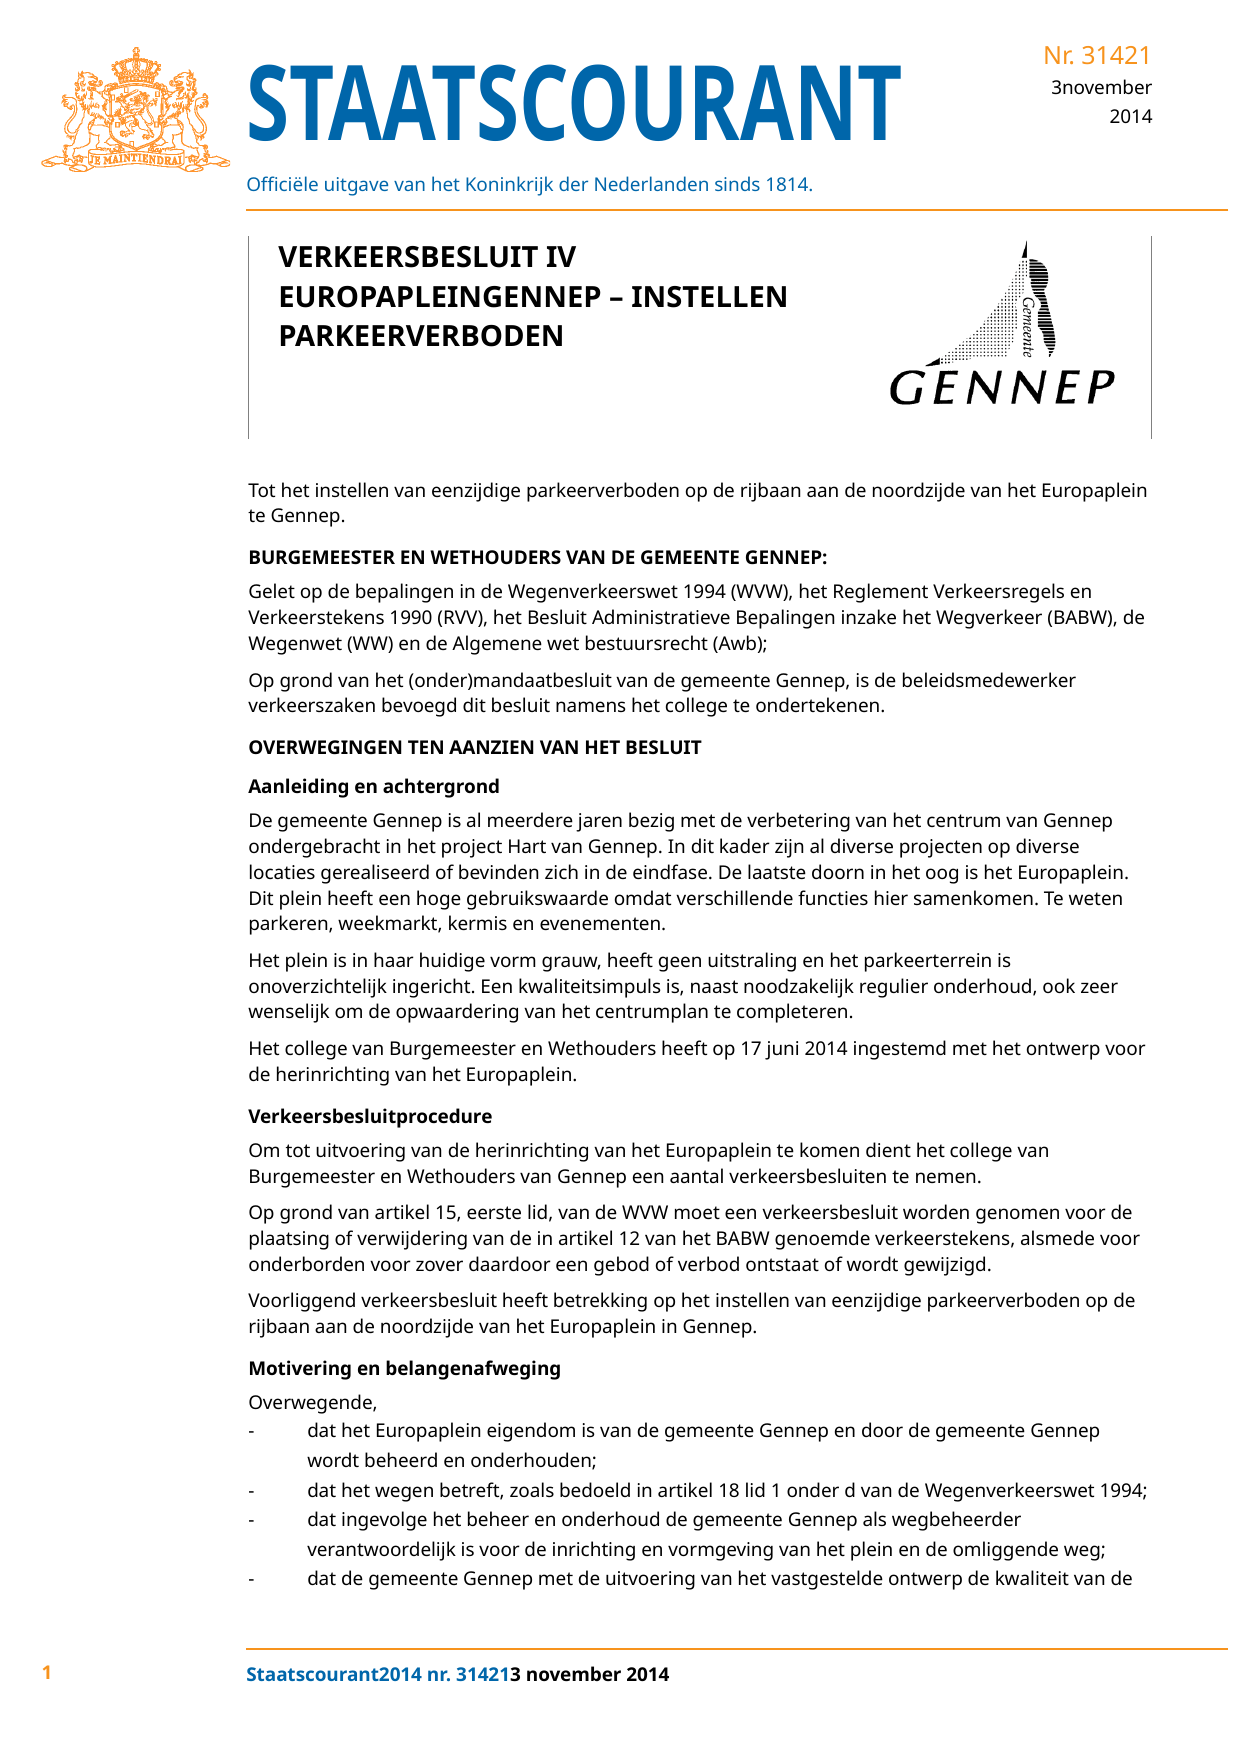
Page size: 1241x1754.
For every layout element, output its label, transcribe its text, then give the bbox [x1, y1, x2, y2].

text Op grond van het (onder)mandaatbesluit van de gemeente Gennep, is de beleidsmedewerker verkeerszaken bevoegd dit besluit namens het college te ondertekenen. [248, 667, 1152, 718]
text Op grond van artikel 15, eerste lid, van de WVW moet een verkeersbesluit worden genomen voor de plaatsing of verwijdering van de in artikel 12 van het BABW genoemde verkeerstekens, alsmede voor onderborden voor zover daardoor een gebod of verbod ontstaat of wordt gewijzigd. [248, 1199, 1152, 1277]
list dat ingevolge het beheer en onderhoud de gemeente Gennep als wegbeheerder verantwoordelijk is voor de inrichting en vormgeving van het plein en de omliggende weg; [248, 1506, 1152, 1562]
text Voorliggend verkeersbesluit heeft betrekking op het instellen van eenzijdige parkeerverboden op de rijbaan aan de noordzijde van het Europaplein in Gennep. [248, 1288, 1152, 1339]
list dat het wegen betreft, zoals bedoeld in artikel 18 lid 1 onder d van de Wegenverkeerswet 1994; [248, 1477, 1152, 1502]
text De gemeente Gennep is al meerdere jaren bezig met de verbetering van het centrum van Gennep ondergebracht in het project Hart van Gennep. In dit kader zijn al diverse projecten op diverse locaties gerealiseerd of bevinden zich in de eindfase. De laatste doorn in het oog is het Europaplein. Dit plein heeft een hoge gebruikswaarde omdat verschillende functies hier samenkomen. Te weten parkeren, weekmarkt, kermis en evenementen. [248, 808, 1152, 936]
table_header VERKEERSBESLUIT IV EUROPAPLEINGENNEP – INSTELLEN PARKEERVERBODEN [249, 236, 850, 439]
picture [41, 47, 231, 172]
table_header [850, 236, 1151, 439]
list dat het Europaplein eigendom is van de gemeente Gennep en door de gemeente Gennep wordt beheerd en onderhouden; [248, 1418, 1152, 1473]
text Tot het instellen van eenzijdige parkeerverboden op de rijbaan aan de noordzijde van het Europaplein te Gennep. [248, 477, 1152, 528]
picture [882, 236, 1119, 414]
text Gelet op de bepalingen in de Wegenverkeerswet 1994 (WVW), het Reglement Verkeersregels en Verkeerstekens 1990 (RVV), het Besluit Administratieve Bepalingen inzake het Wegverkeer (BABW), de Wegenwet (WW) en de Algemene wet bestuursrecht (Awb); [248, 579, 1152, 656]
list dat de gemeente Gennep met de uitvoering van het vastgestelde ontwerp de kwaliteit van de [248, 1566, 1152, 1591]
text Om tot uitvoering van de herinrichting van het Europaplein te komen dient het college van Burgemeester en Wethouders van Gennep een aantal verkeersbesluiten te nemen. [248, 1137, 1152, 1188]
text BURGEMEESTER EN WETHOUDERS VAN DE GEMEENTE GENNEP: [248, 544, 1152, 570]
text OVERWEGINGEN TEN AANZIEN VAN HET BESLUIT [248, 734, 1152, 760]
text Verkeersbesluitprocedure [248, 1103, 1152, 1129]
text Aanleiding en achtergrond [248, 774, 1152, 799]
text Het college van Burgemeester en Wethouders heeft op 17 juni 2014 ingestemd met het ontwerp voor de herinrichting van het Europaplein. [248, 1035, 1152, 1087]
text Het plein is in haar huidige vorm grauw, heeft geen uitstraling en het parkeerterrein is onoverzichtelijk ingericht. Een kwaliteitsimpuls is, naast noodzakelijk regulier onderhoud, ook zeer wenselijk om de opwaardering van het centrumplan te completeren. [248, 947, 1152, 1024]
text Overwegende, [248, 1389, 1152, 1415]
text Motivering en belangenafweging [248, 1355, 1152, 1381]
